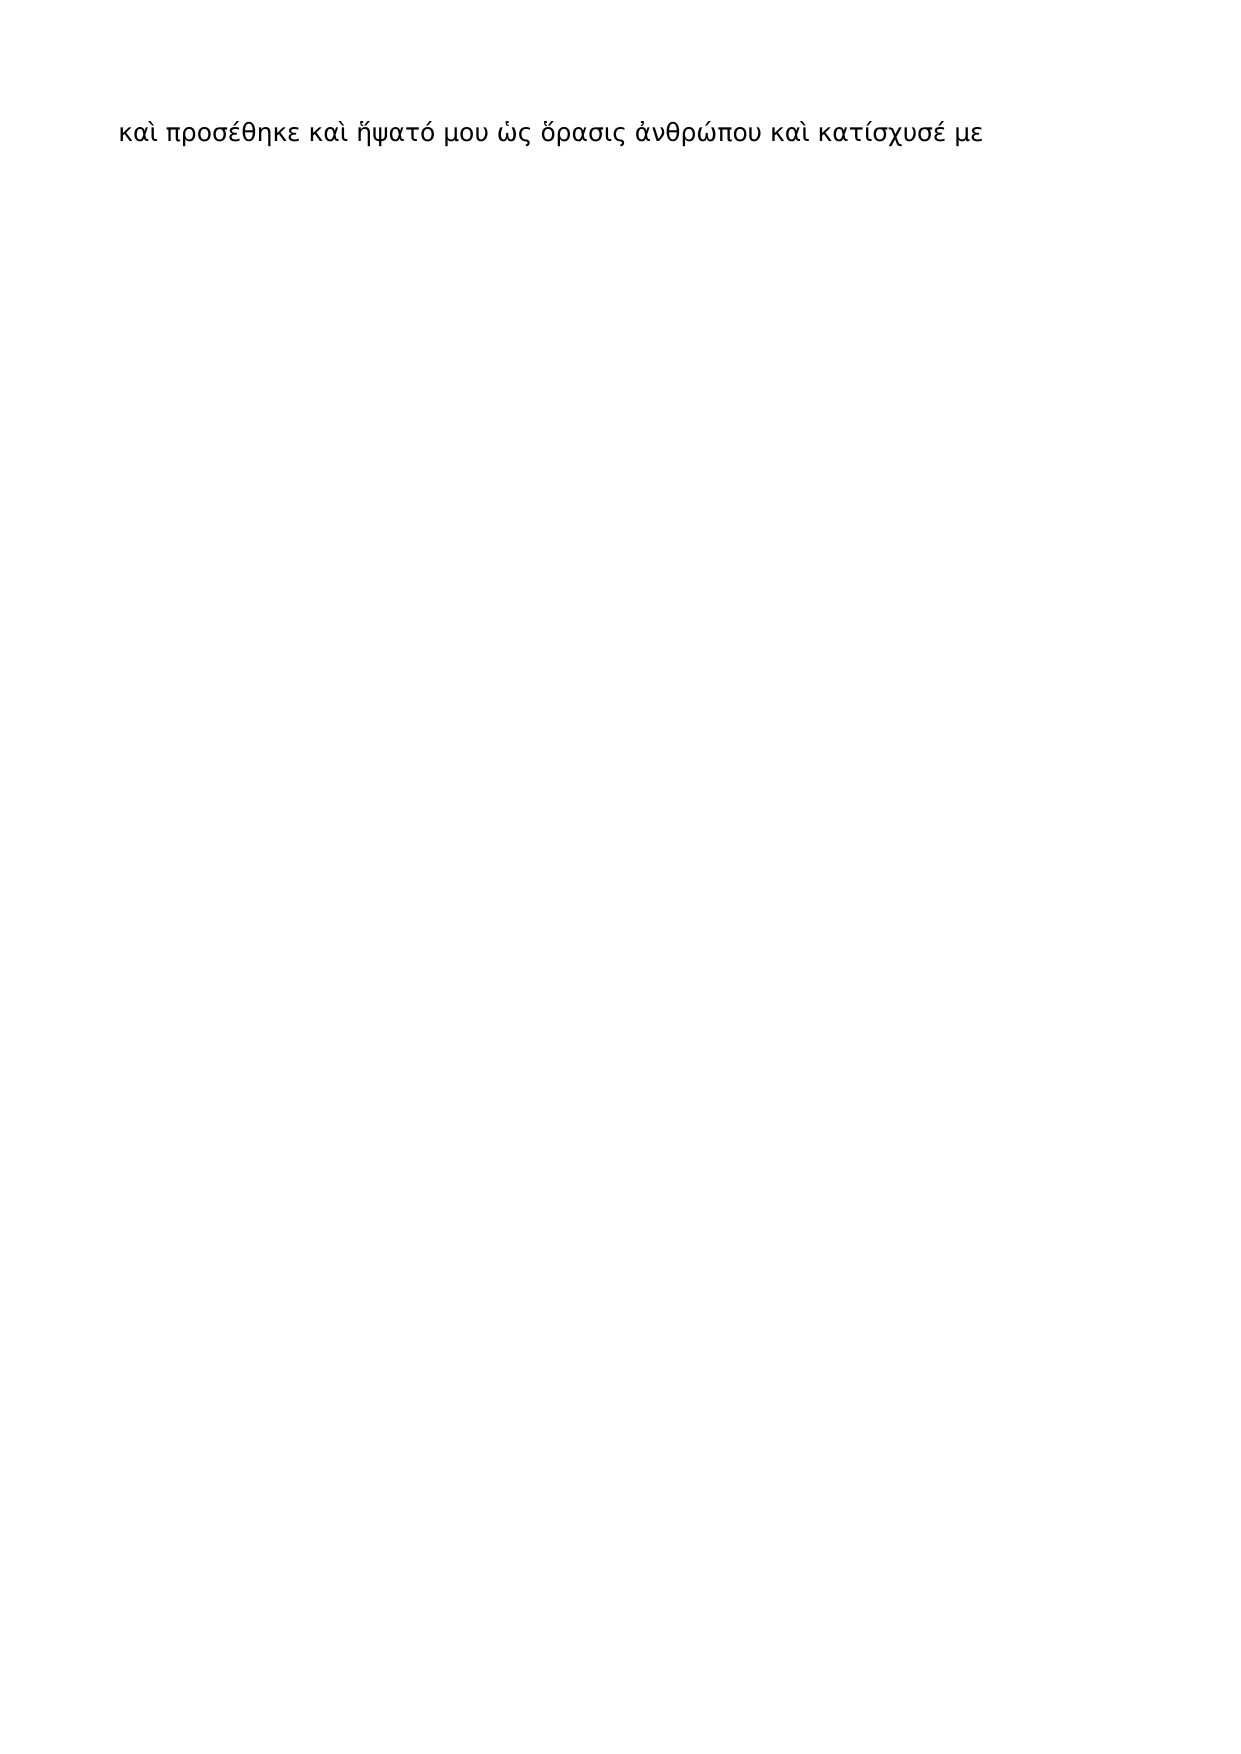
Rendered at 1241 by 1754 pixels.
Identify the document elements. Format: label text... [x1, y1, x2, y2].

text καὶ προσέθηκε καὶ ἥψατό μου ὡς ὅρασις ἀνθρώπου καὶ κατίσχυσέ με [118, 118, 1122, 147]
